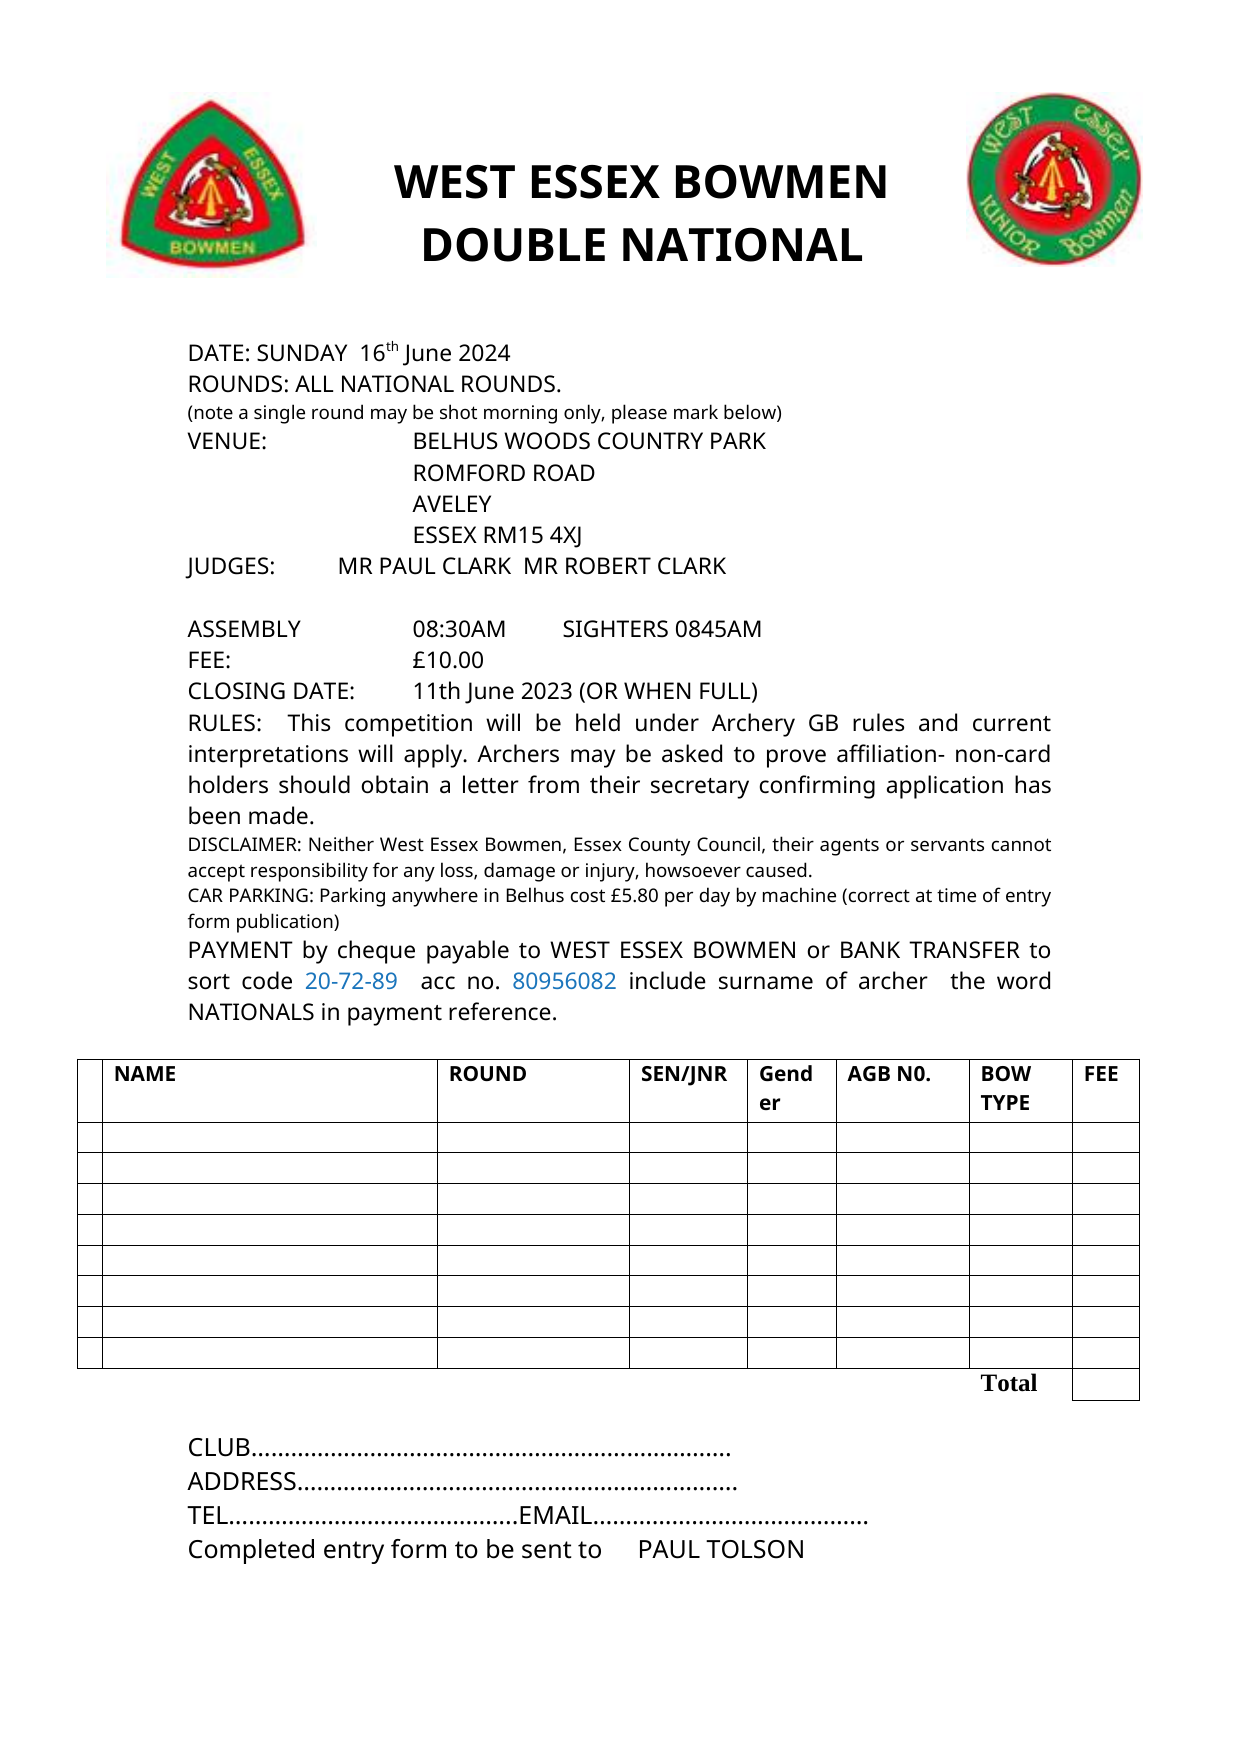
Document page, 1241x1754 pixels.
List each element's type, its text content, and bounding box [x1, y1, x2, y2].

text ADDRESS…………………………………………………………. [187, 1464, 1053, 1498]
table_header FEE [1073, 1060, 1139, 1122]
table_cell [748, 1369, 836, 1400]
table_header NAME [103, 1060, 437, 1122]
table_cell [78, 1153, 102, 1183]
table_cell [103, 1246, 437, 1275]
table_cell [103, 1338, 437, 1367]
table_cell [78, 1369, 102, 1400]
table_cell [748, 1276, 836, 1306]
table_header SEN/JNR [630, 1060, 747, 1122]
table_cell [78, 1338, 102, 1367]
table_cell [438, 1246, 629, 1275]
table_cell [78, 1215, 102, 1244]
table_cell [837, 1338, 969, 1367]
table_cell [438, 1338, 629, 1367]
table_cell [630, 1123, 747, 1152]
table_header AGB N0. [837, 1060, 969, 1122]
table_cell [103, 1123, 437, 1152]
table_cell [970, 1338, 1072, 1367]
table_cell [837, 1153, 969, 1183]
table_header [78, 1060, 102, 1122]
table_cell Total [969, 1369, 1072, 1400]
text ROMFORD ROAD [187, 456, 1053, 488]
table_cell [630, 1338, 747, 1367]
table_cell [630, 1246, 747, 1275]
table_cell [438, 1153, 629, 1183]
table_cell [103, 1276, 437, 1306]
table_cell [78, 1307, 102, 1337]
table_cell [78, 1276, 102, 1306]
table_cell [1073, 1123, 1139, 1152]
text RULES: This competition will be held under Archery GB rules and current interpretations will apply. Archers may be asked to prove affiliation- non-card holders should obtain a letter from their secretary confirming application has been made. [187, 706, 1053, 831]
table_cell [630, 1215, 747, 1244]
table_cell [836, 1369, 969, 1400]
table_cell [837, 1307, 969, 1337]
table_cell [837, 1123, 969, 1152]
table_cell [837, 1215, 969, 1244]
table_cell [970, 1307, 1072, 1337]
picture [966, 92, 1143, 267]
table_cell [748, 1184, 836, 1214]
table_header BOW TYPE [970, 1060, 1072, 1122]
table_cell [438, 1307, 629, 1337]
text DISCLAIMER: Neither West Essex Bowmen, Essex County Council, their agents or servants cannot accept responsibility for any loss, damage or injury, howsoever caused. [187, 831, 1053, 882]
table_cell [103, 1307, 437, 1337]
table_cell [970, 1153, 1072, 1183]
text CLUB………………………………………………………………. [187, 1429, 1053, 1464]
text FEE: £10.00 [187, 644, 1053, 675]
table_cell [103, 1184, 437, 1214]
table_cell [103, 1215, 437, 1244]
table_cell [748, 1123, 836, 1152]
table_cell [438, 1276, 629, 1306]
text (note a single round may be shot morning only, please mark below) [187, 400, 1053, 425]
table_cell [630, 1276, 747, 1306]
subtitle ESSEX RM15 4XJ [187, 519, 1053, 550]
text DOUBLE NATIONAL [317, 212, 1053, 275]
table_cell [102, 1369, 437, 1400]
text Completed entry form to be sent to PAUL TOLSON [187, 1532, 1053, 1566]
table_cell [78, 1123, 102, 1152]
subtitle AVELEY [187, 488, 1053, 519]
text JUDGES: MR PAUL CLARK MR ROBERT CLARK [187, 550, 1053, 581]
text TEL……………………………………..EMAIL…………………………………… [187, 1498, 1053, 1532]
table_cell [103, 1153, 437, 1183]
table_cell [438, 1369, 629, 1400]
table_cell [438, 1184, 629, 1214]
table_cell [970, 1246, 1072, 1275]
table_cell [1073, 1307, 1139, 1337]
table_cell [1073, 1215, 1139, 1244]
table_cell [970, 1276, 1072, 1306]
table_cell [970, 1123, 1072, 1152]
table_cell [78, 1184, 102, 1214]
table_cell [837, 1246, 969, 1275]
table_cell [630, 1153, 747, 1183]
text ASSEMBLY 08:30AM SIGHTERS 0845AM [187, 613, 1053, 644]
table_cell [970, 1215, 1072, 1244]
text ROUNDS: ALL NATIONAL ROUNDS. [187, 368, 1053, 400]
picture [106, 92, 317, 278]
text DATE: SUNDAY 16th June 2024 [187, 337, 1053, 368]
table_cell [748, 1307, 836, 1337]
table_cell [748, 1246, 836, 1275]
table_cell [748, 1153, 836, 1183]
table_cell [630, 1307, 747, 1337]
table_cell [1073, 1246, 1139, 1275]
text CAR PARKING: Parking anywhere in Belhus cost £5.80 per day by machine (correct at time of entry form publication) [187, 882, 1053, 933]
table_cell [438, 1215, 629, 1244]
table_cell [630, 1184, 747, 1214]
table_cell [970, 1184, 1072, 1214]
table_cell [1073, 1369, 1139, 1400]
subtitle VENUE: BELHUS WOODS COUNTRY PARK [187, 425, 1053, 456]
table_cell [1073, 1338, 1139, 1367]
table_cell [438, 1123, 629, 1152]
table_cell [748, 1215, 836, 1244]
table_header Gender [748, 1060, 836, 1122]
table_cell [78, 1246, 102, 1275]
table_cell [1073, 1276, 1139, 1306]
table_cell [748, 1338, 836, 1367]
text PAYMENT by cheque payable to WEST ESSEX BOWMEN or BANK TRANSFER to sort code 20-72-89 acc no. 80956082 include surname of archer the word NATIONALS in payment reference. [187, 933, 1053, 1027]
table_cell [837, 1184, 969, 1214]
table_cell [1073, 1153, 1139, 1183]
table_cell [630, 1369, 748, 1400]
table_cell [1073, 1184, 1139, 1214]
table_header ROUND [438, 1060, 629, 1122]
text CLOSING DATE: 11th June 2023 (OR WHEN FULL) [187, 675, 1053, 706]
table_cell [837, 1276, 969, 1306]
subtitle WEST ESSEX BOWMEN [317, 150, 966, 212]
